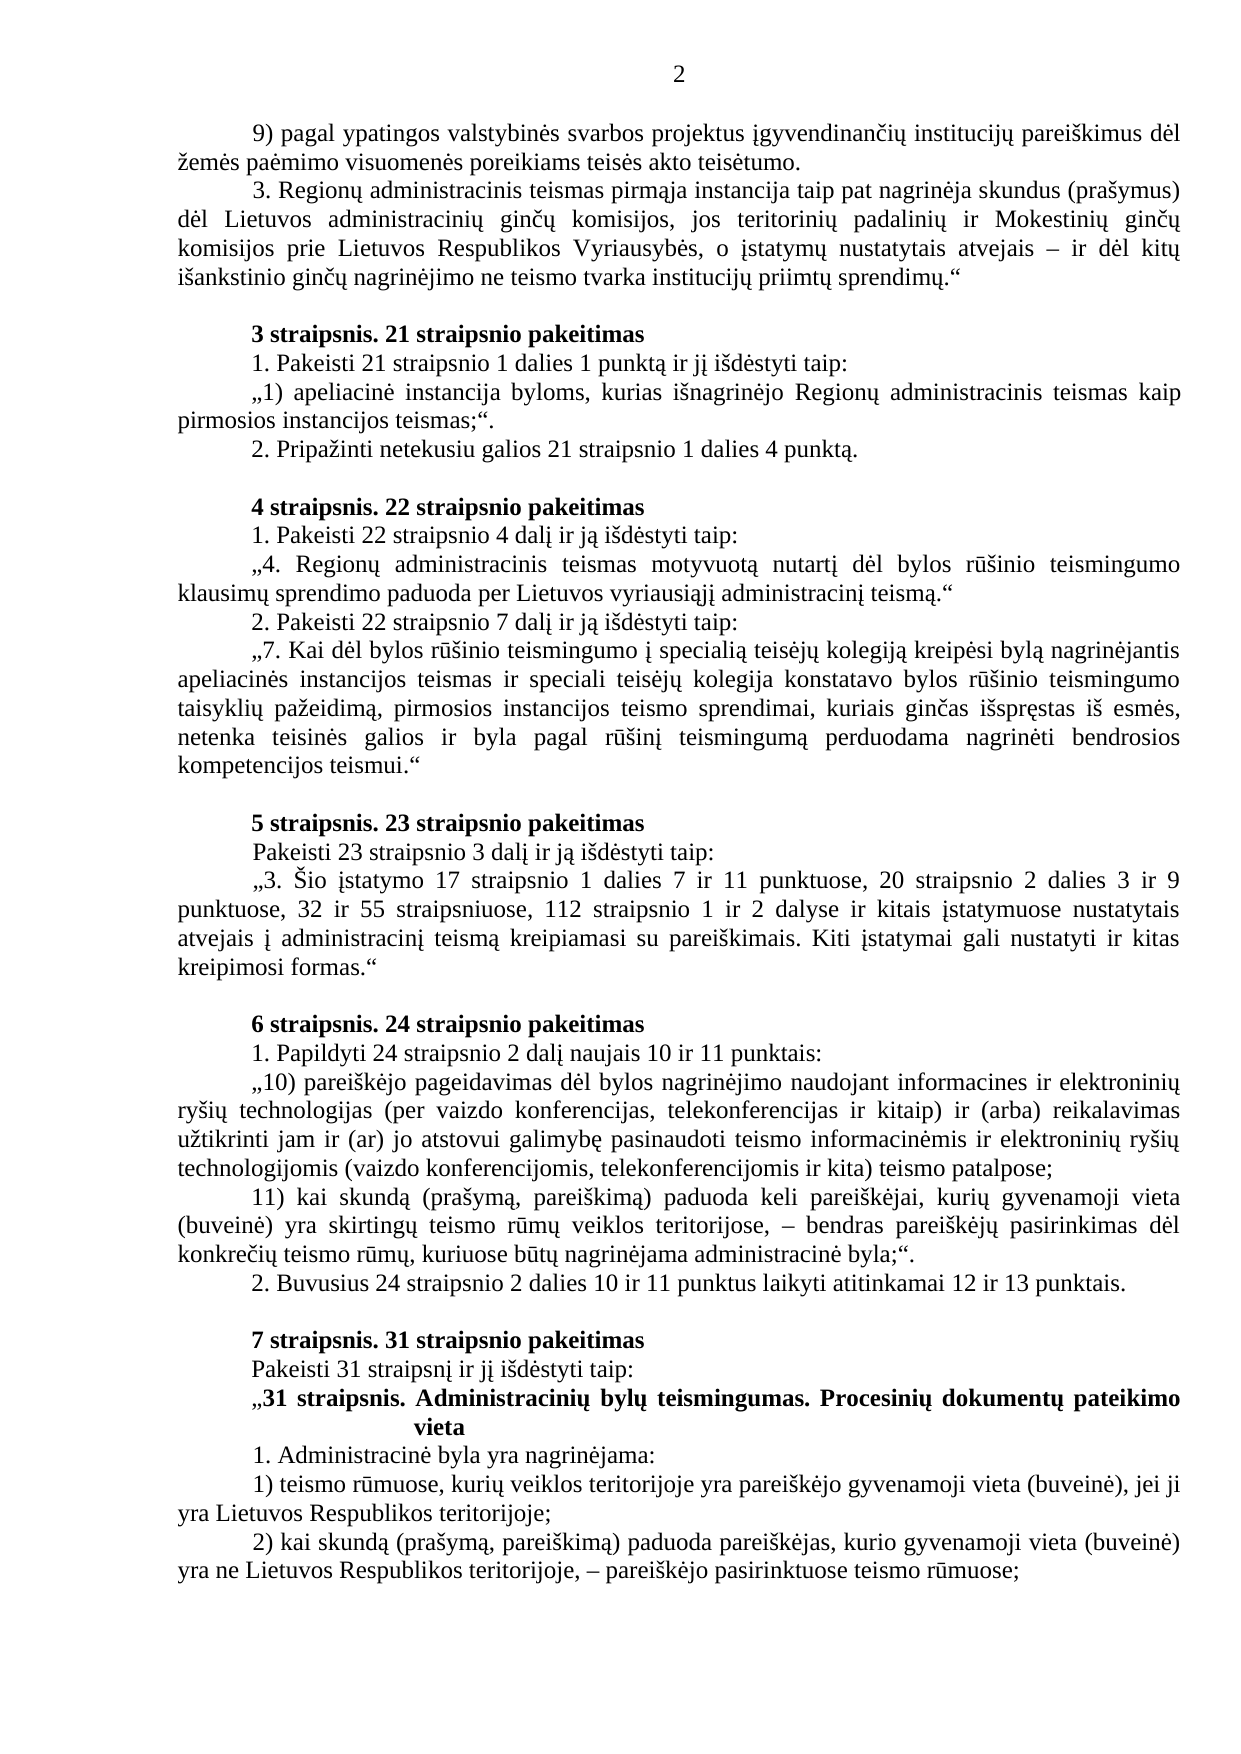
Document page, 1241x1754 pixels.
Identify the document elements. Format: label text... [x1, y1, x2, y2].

text 1. Papildyti 24 straipsnio 2 dalį naujais 10 ir 11 punktais: [177, 1038, 1181, 1067]
text 7 straipsnis. 31 straipsnio pakeitimas [177, 1326, 1181, 1354]
text 5 straipsnis. 23 straipsnio pakeitimas [177, 808, 1181, 837]
text „10) pareiškėjo pageidavimas dėl bylos nagrinėjimo naudojant informacines ir elektroninių ryšių technologijas (per vaizdo konferencijas, telekonferencijas ir kitaip) ir (arba) reikalavimas užtikrinti jam ir (ar) jo atstovui galimybę pasinaudoti teismo informacinėmis ir elektroninių ryšių technologijomis (vaizdo konferencijomis, telekonferencijomis ir kita) teismo patalpose; [177, 1067, 1181, 1182]
text Pakeisti 31 straipsnį ir jį išdėstyti taip: [177, 1354, 1181, 1383]
text 11) kai skundą (prašymą, pareiškimą) paduoda keli pareiškėjai, kurių gyvenamoji vieta (buveinė) yra skirtingų teismo rūmų veiklos teritorijose, – bendras pareiškėjų pasirinkimas dėl konkrečių teismo rūmų, kuriuose būtų nagrinėjama administracinė byla;“. [177, 1182, 1181, 1268]
text Pakeisti 23 straipsnio 3 dalį ir ją išdėstyti taip: [177, 837, 1181, 866]
text „1) apeliacinė instancija byloms, kurias išnagrinėjo Regionų administracinis teismas kaip pirmosios instancijos teismas;“. [177, 377, 1181, 434]
text 2. Pakeisti 22 straipsnio 7 dalį ir ją išdėstyti taip: [177, 607, 1181, 636]
text „3. Šio įstatymo 17 straipsnio 1 dalies 7 ir 11 punktuose, 20 straipsnio 2 dalies 3 ir 9 punktuose, 32 ir 55 straipsniuose, 112 straipsnio 1 ir 2 dalyse ir kitais įstatymuose nustatytais atvejais į administracinį teismą kreipiamasi su pareiškimais. Kiti įstatymai gali nustatyti ir kitas kreipimosi formas.“ [177, 866, 1181, 981]
text 3 straipsnis. 21 straipsnio pakeitimas [177, 319, 1181, 348]
text „4. Regionų administracinis teismas motyvuotą nutartį dėl bylos rūšinio teismingumo klausimų sprendimo paduoda per Lietuvos vyriausiąjį administracinį teismą.“ [177, 549, 1181, 607]
text 2. Pripažinti netekusiu galios 21 straipsnio 1 dalies 4 punktą. [177, 434, 1181, 463]
text „7. Kai dėl bylos rūšinio teismingumo į specialią teisėjų kolegiją kreipėsi bylą nagrinėjantis apeliacinės instancijos teismas ir speciali teisėjų kolegija konstatavo bylos rūšinio teismingumo taisyklių pažeidimą, pirmosios instancijos teismo sprendimai, kuriais ginčas išspręstas iš esmės, netenka teisinės galios ir byla pagal rūšinį teismingumą perduodama nagrinėti bendrosios kompetencijos teismui.“ [177, 636, 1181, 779]
text 2. Buvusius 24 straipsnio 2 dalies 10 ir 11 punktus laikyti atitinkamai 12 ir 13 punktais. [177, 1268, 1181, 1297]
text 1. Administracinė byla yra nagrinėjama: [177, 1441, 1181, 1469]
text 1. Pakeisti 22 straipsnio 4 dalį ir ją išdėstyti taip: [177, 521, 1181, 549]
text 4 straipsnis. 22 straipsnio pakeitimas [177, 492, 1181, 521]
text 1. Pakeisti 21 straipsnio 1 dalies 1 punktą ir jį išdėstyti taip: [177, 348, 1181, 377]
text 1) teismo rūmuose, kurių veiklos teritorijoje yra pareiškėjo gyvenamoji vieta (buveinė), jei ji yra Lietuvos Respublikos teritorijoje; [177, 1469, 1181, 1527]
text 6 straipsnis. 24 straipsnio pakeitimas [177, 1009, 1181, 1038]
text „31 straipsnis. Administracinių bylų teismingumas. Procesinių dokumentų pateikimo vieta [251, 1383, 1181, 1441]
text 3. Regionų administracinis teismas pirmąja instancija taip pat nagrinėja skundus (prašymus) dėl Lietuvos administracinių ginčų komisijos, jos teritorinių padalinių ir Mokestinių ginčų komisijos prie Lietuvos Respublikos Vyriausybės, o įstatymų nustatytais atvejais – ir dėl kitų išankstinio ginčų nagrinėjimo ne teismo tvarka institucijų priimtų sprendimų.“ [177, 176, 1181, 291]
text 9) pagal ypatingos valstybinės svarbos projektus įgyvendinančių institucijų pareiškimus dėl žemės paėmimo visuomenės poreikiams teisės akto teisėtumo. [177, 118, 1181, 176]
text 2) kai skundą (prašymą, pareiškimą) paduoda pareiškėjas, kurio gyvenamoji vieta (buveinė) yra ne Lietuvos Respublikos teritorijoje, – pareiškėjo pasirinktuose teismo rūmuose; [177, 1527, 1181, 1584]
